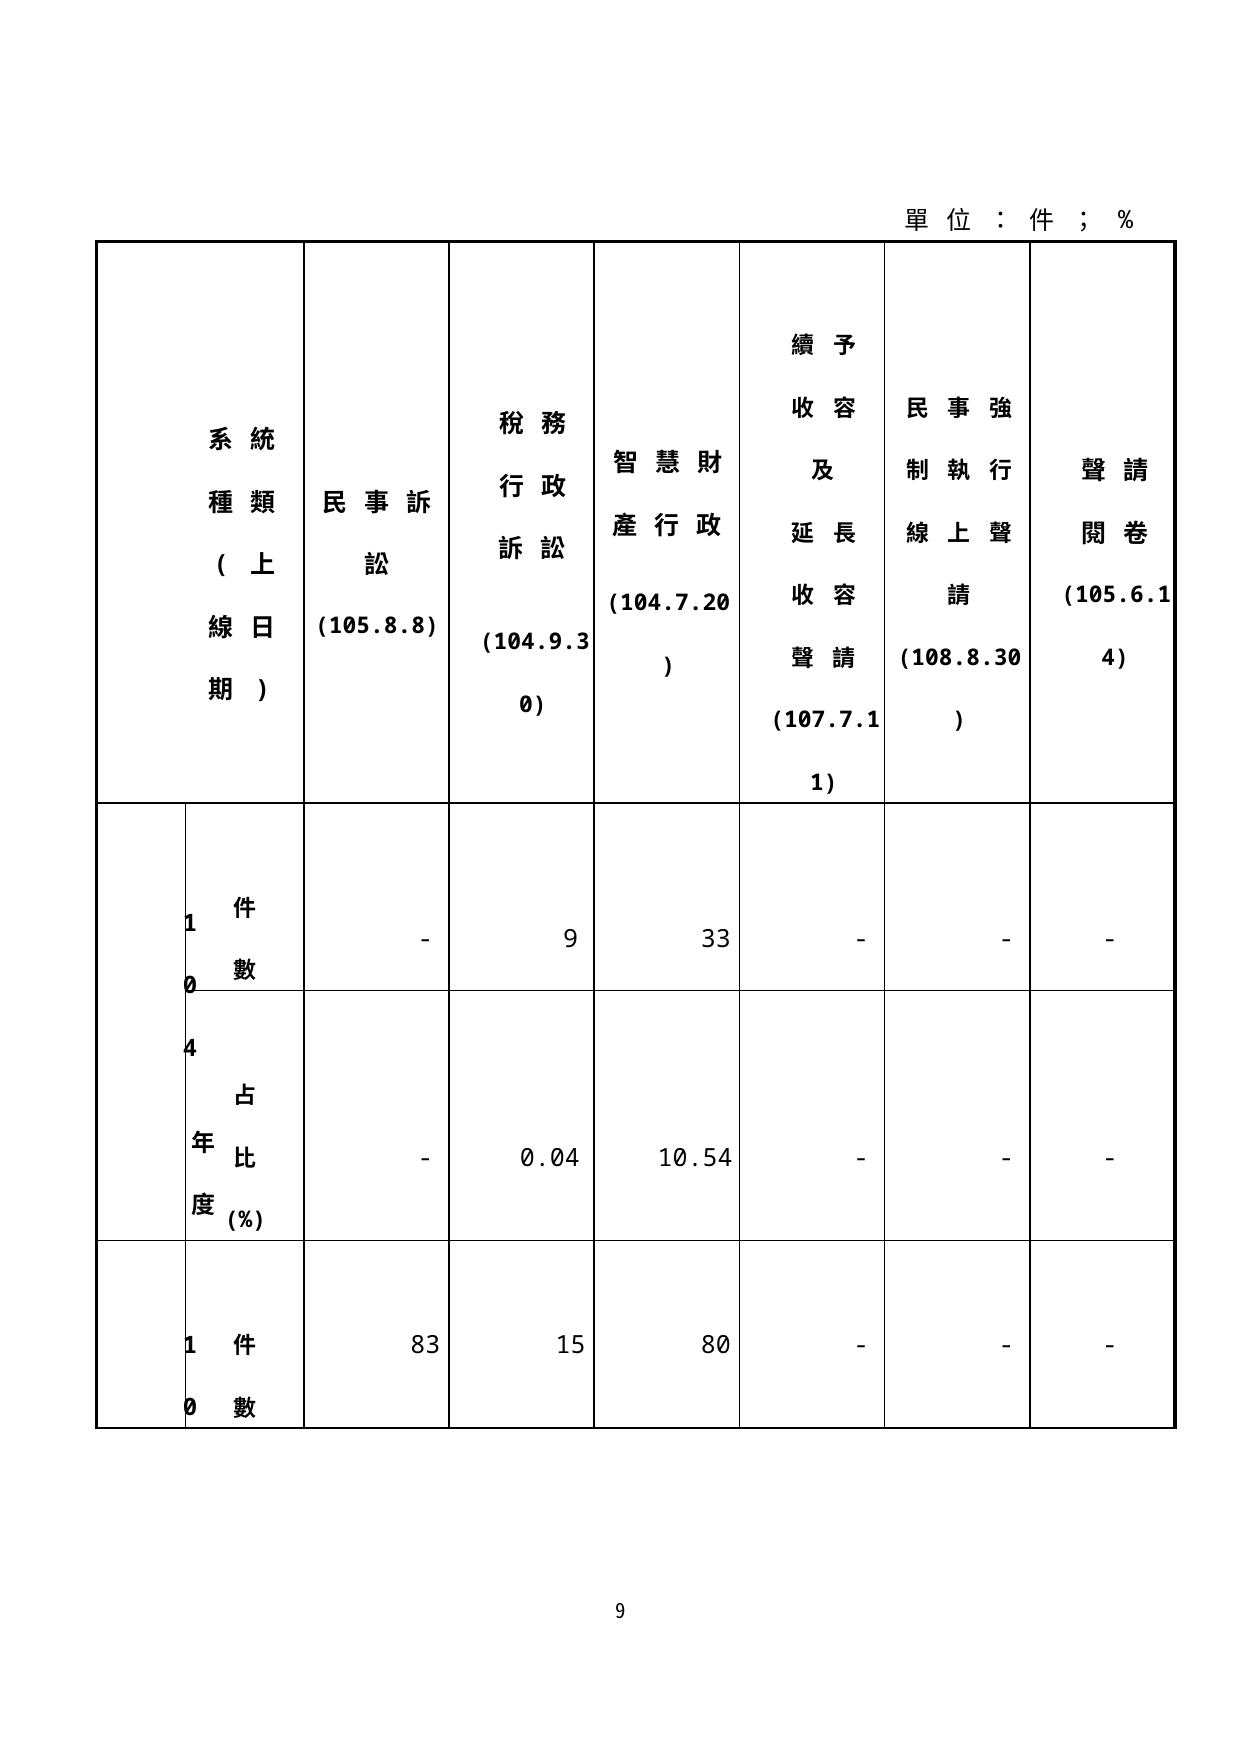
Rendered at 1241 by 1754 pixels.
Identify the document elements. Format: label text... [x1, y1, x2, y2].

table_cell 件數 [186, 1241, 303, 1427]
table_cell - [1031, 804, 1173, 990]
table_cell 件數 [186, 804, 303, 990]
table_header 聲請閱卷 (105.6.14) [1031, 243, 1173, 802]
table_header 民事強制執行線上聲請 (108.8.30) [885, 243, 1029, 802]
table_cell 104 年度 [98, 804, 185, 1240]
table_cell - [885, 991, 1029, 1240]
table_header 稅務行政訴訟 (104.9.30) [450, 243, 593, 802]
table_cell - [740, 991, 884, 1240]
table_cell 33 [595, 804, 739, 990]
table_cell - [1031, 991, 1173, 1240]
table_header 續予收容及 延長收容聲請 (107.7.11) [740, 243, 884, 802]
table_cell 占比(%) [186, 991, 303, 1240]
table_cell - [305, 804, 448, 990]
table_cell - [1031, 1241, 1173, 1427]
table_cell - [885, 1241, 1029, 1427]
table_header 智慧財產行政 (104.7.20) [595, 243, 739, 802]
table_cell 9 [450, 804, 593, 990]
table_cell 10.54 [595, 991, 739, 1240]
table_cell 0.04 [450, 991, 593, 1240]
table_header 系統種類 (上線日期) [98, 243, 303, 802]
table_cell - [885, 804, 1029, 990]
text 單位：件；% [94, 177, 1146, 240]
table_cell - [740, 1241, 884, 1427]
table_cell - [305, 991, 448, 1240]
table_cell - [740, 804, 884, 990]
table_cell 15 [450, 1241, 593, 1427]
table_header 民事訴訟 (105.8.8) [305, 243, 448, 802]
table_cell 80 [595, 1241, 739, 1427]
table_cell 83 [305, 1241, 448, 1427]
table_cell 105 年度 [98, 1241, 185, 1427]
